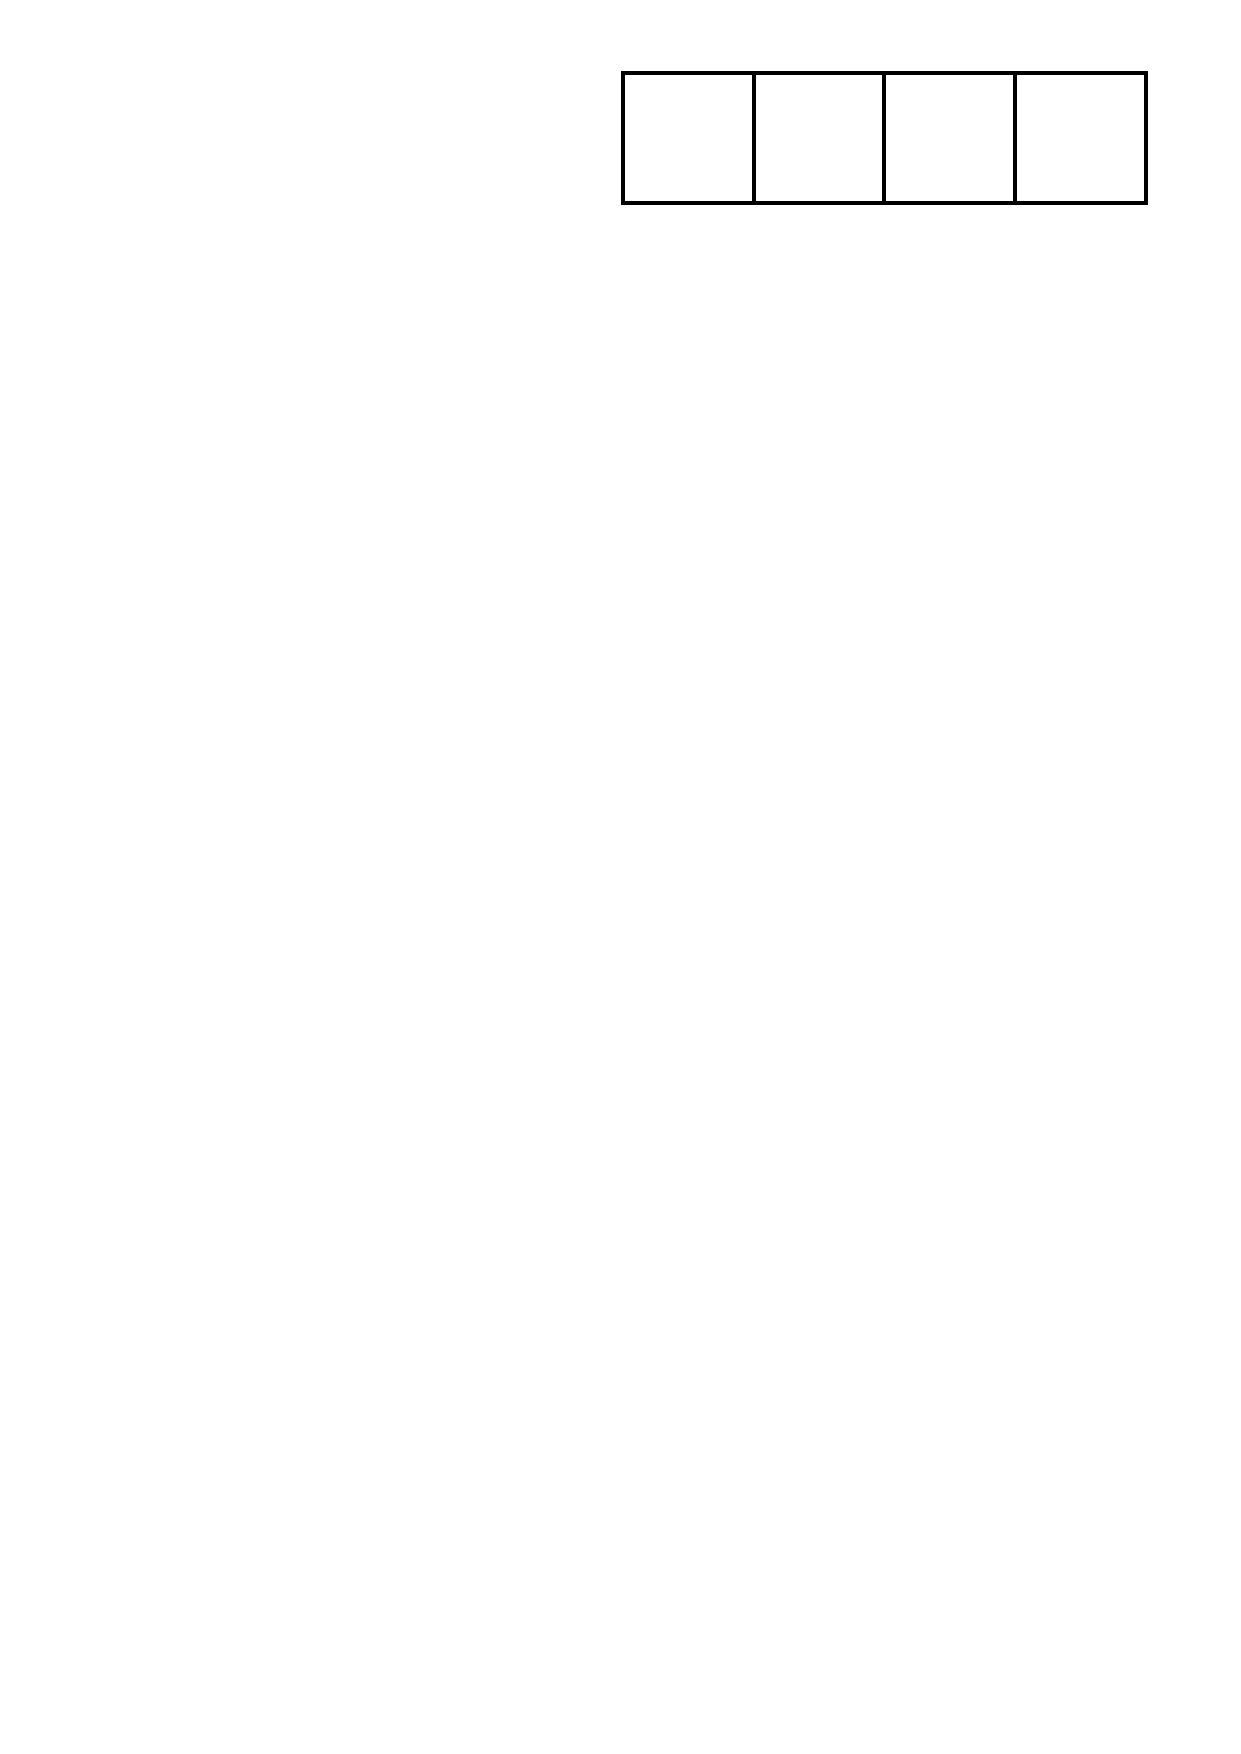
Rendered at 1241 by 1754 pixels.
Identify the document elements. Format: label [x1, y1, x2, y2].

table_cell [625, 75, 752, 201]
table_cell [756, 75, 882, 201]
table_cell [1017, 75, 1144, 201]
table_cell [886, 75, 1013, 201]
